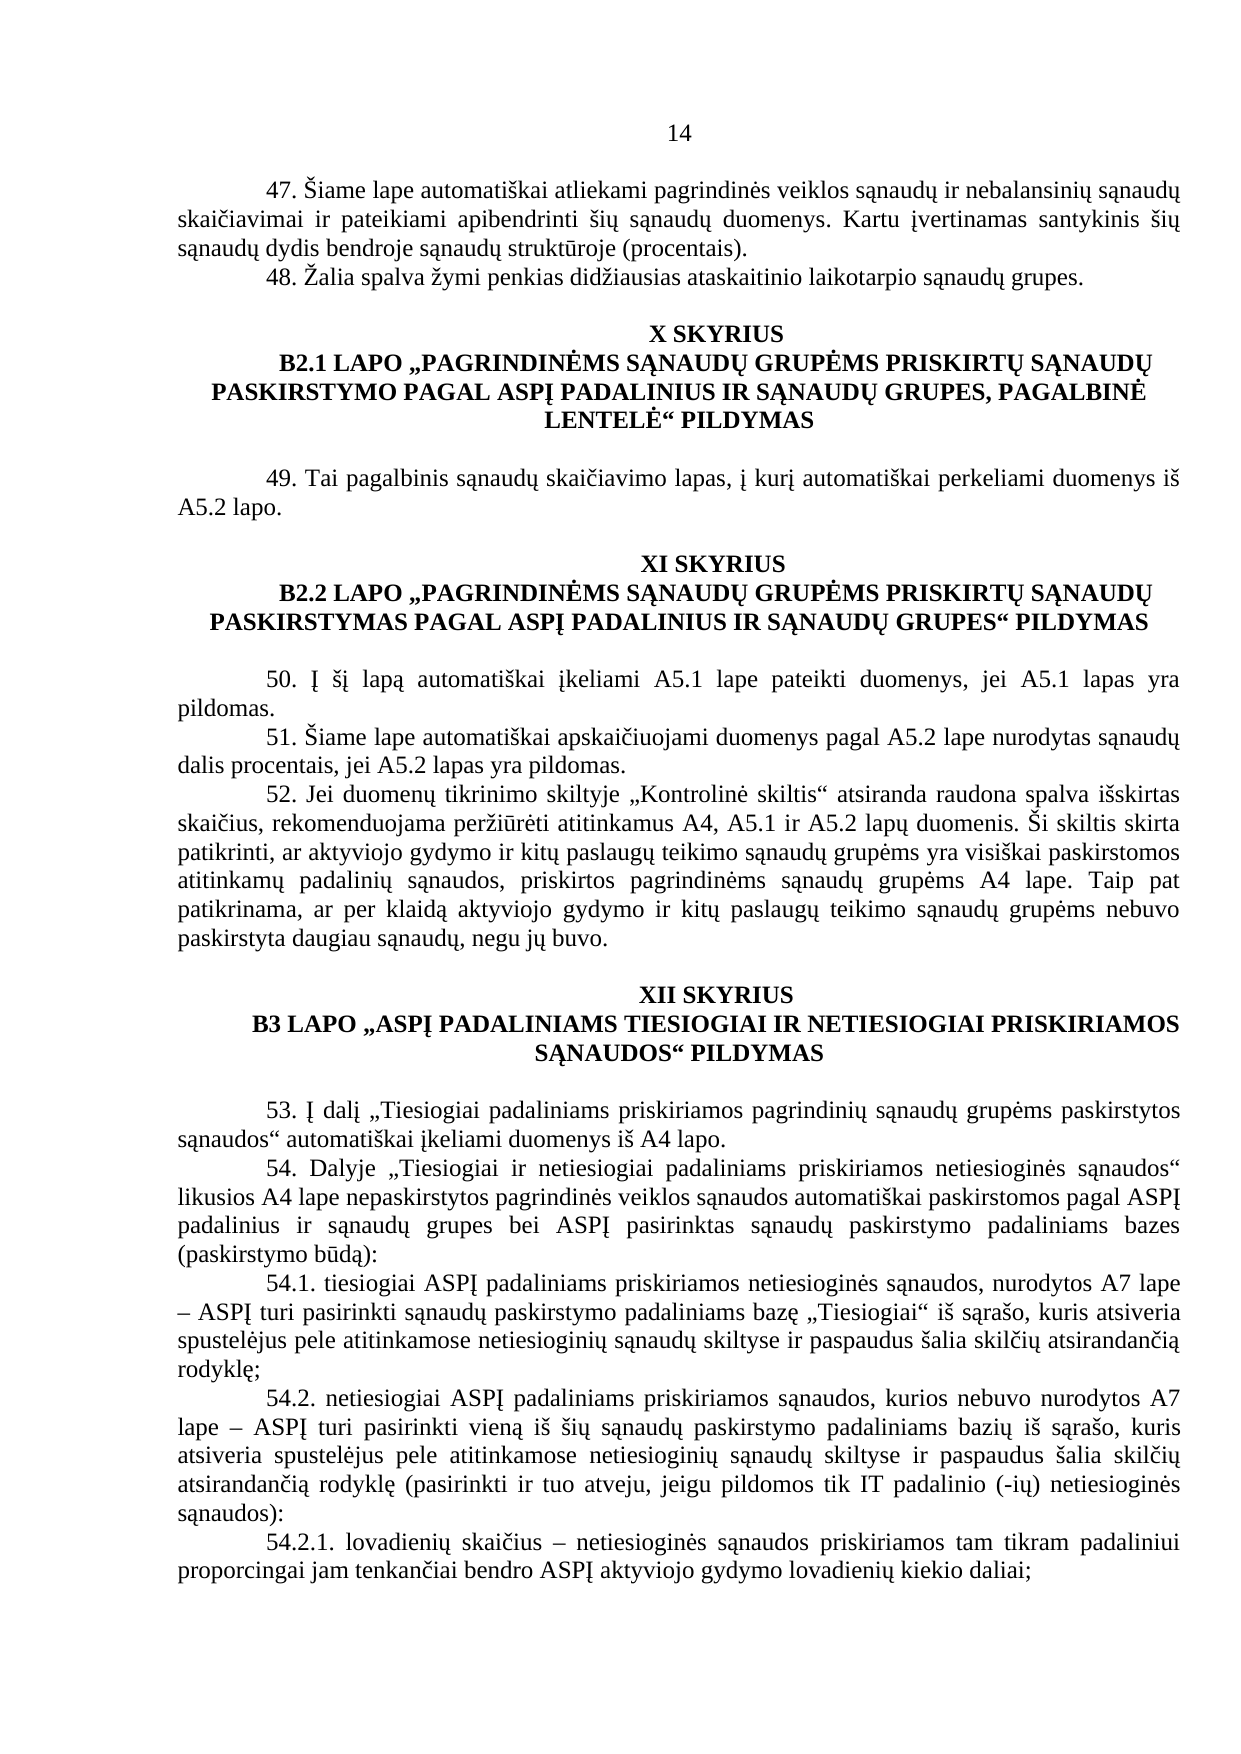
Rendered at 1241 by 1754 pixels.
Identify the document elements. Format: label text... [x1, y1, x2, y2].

text 47. Šiame lape automatiškai atliekami pagrindinės veiklos sąnaudų ir nebalansinių sąnaudų skaičiavimai ir pateikiami apibendrinti šių sąnaudų duomenys. Kartu įvertinamas santykinis šių sąnaudų dydis bendroje sąnaudų struktūroje (procentais). [177, 176, 1181, 262]
text 54.1. tiesiogiai ASPĮ padaliniams priskiriamos netiesioginės sąnaudos, nurodytos A7 lape – ASPĮ turi pasirinkti sąnaudų paskirstymo padaliniams bazę „Tiesiogiai“ iš sąrašo, kuris atsiveria spustelėjus pele atitinkamose netiesioginių sąnaudų skiltyse ir paspaudus šalia skilčių atsirandančią rodyklę; [177, 1268, 1181, 1383]
text 54.2. netiesiogiai ASPĮ padaliniams priskiriamos sąnaudos, kurios nebuvo nurodytos A7 lape – ASPĮ turi pasirinkti vieną iš šių sąnaudų paskirstymo padaliniams bazių iš sąrašo, kuris atsiveria spustelėjus pele atitinkamose netiesioginių sąnaudų skiltyse ir paspaudus šalia skilčių atsirandančią rodyklę (pasirinkti ir tuo atveju, jeigu pildomos tik IT padalinio (-ių) netiesioginės sąnaudos): [177, 1383, 1181, 1527]
text 52. Jei duomenų tikrinimo skiltyje „Kontrolinė skiltis“ atsiranda raudona spalva išskirtas skaičius, rekomenduojama peržiūrėti atitinkamus A4, A5.1 ir A5.2 lapų duomenis. Ši skiltis skirta patikrinti, ar aktyviojo gydymo ir kitų paslaugų teikimo sąnaudų grupėms yra visiškai paskirstomos atitinkamų padalinių sąnaudos, priskirtos pagrindinėms sąnaudų grupėms A4 lape. Taip pat patikrinama, ar per klaidą aktyviojo gydymo ir kitų paslaugų teikimo sąnaudų grupėms nebuvo paskirstyta daugiau sąnaudų, negu jų buvo. [177, 779, 1181, 952]
text B2.2 LAPO „PAGRINDINĖMS SĄNAUDŲ GRUPĖMS PRISKIRTŲ SĄNAUDŲ PASKIRSTYMAS PAGAL ASPĮ PADALINIUS IR SĄNAUDŲ GRUPES“ PILDYMAS [177, 578, 1181, 636]
text XI SKYRIUS [177, 549, 1181, 578]
text XII SKYRIUS [177, 981, 1181, 1009]
text X SKYRIUS [177, 319, 1181, 348]
text 49. Tai pagalbinis sąnaudų skaičiavimo lapas, į kurį automatiškai perkeliami duomenys iš A5.2 lapo. [177, 463, 1181, 521]
text B3 LAPO „ASPĮ PADALINIAMS TIESIOGIAI IR NETIESIOGIAI PRISKIRIAMOS SĄNAUDOS“ PILDYMAS [177, 1009, 1181, 1067]
text 51. Šiame lape automatiškai apskaičiuojami duomenys pagal A5.2 lape nurodytas sąnaudų dalis procentais, jei A5.2 lapas yra pildomas. [177, 722, 1181, 779]
text 50. Į šį lapą automatiškai įkeliami A5.1 lape pateikti duomenys, jei A5.1 lapas yra pildomas. [177, 664, 1181, 722]
text 54.2.1. lovadienių skaičius – netiesioginės sąnaudos priskiriamos tam tikram padaliniui proporcingai jam tenkančiai bendro ASPĮ aktyviojo gydymo lovadienių kiekio daliai; [177, 1527, 1181, 1584]
text 53. Į dalį „Tiesiogiai padaliniams priskiriamos pagrindinių sąnaudų grupėms paskirstytos sąnaudos“ automatiškai įkeliami duomenys iš A4 lapo. [177, 1096, 1181, 1153]
text 54. Dalyje „Tiesiogiai ir netiesiogiai padaliniams priskiriamos netiesioginės sąnaudos“ likusios A4 lape nepaskirstytos pagrindinės veiklos sąnaudos automatiškai paskirstomos pagal ASPĮ padalinius ir sąnaudų grupes bei ASPĮ pasirinktas sąnaudų paskirstymo padaliniams bazes (paskirstymo būdą): [177, 1153, 1181, 1268]
text 48. Žalia spalva žymi penkias didžiausias ataskaitinio laikotarpio sąnaudų grupes. [177, 262, 1181, 291]
text B2.1 LAPO „PAGRINDINĖMS SĄNAUDŲ GRUPĖMS PRISKIRTŲ SĄNAUDŲ PASKIRSTYMO PAGAL ASPĮ PADALINIUS IR SĄNAUDŲ GRUPES, PAGALBINĖ LENTELĖ“ PILDYMAS [177, 348, 1181, 434]
